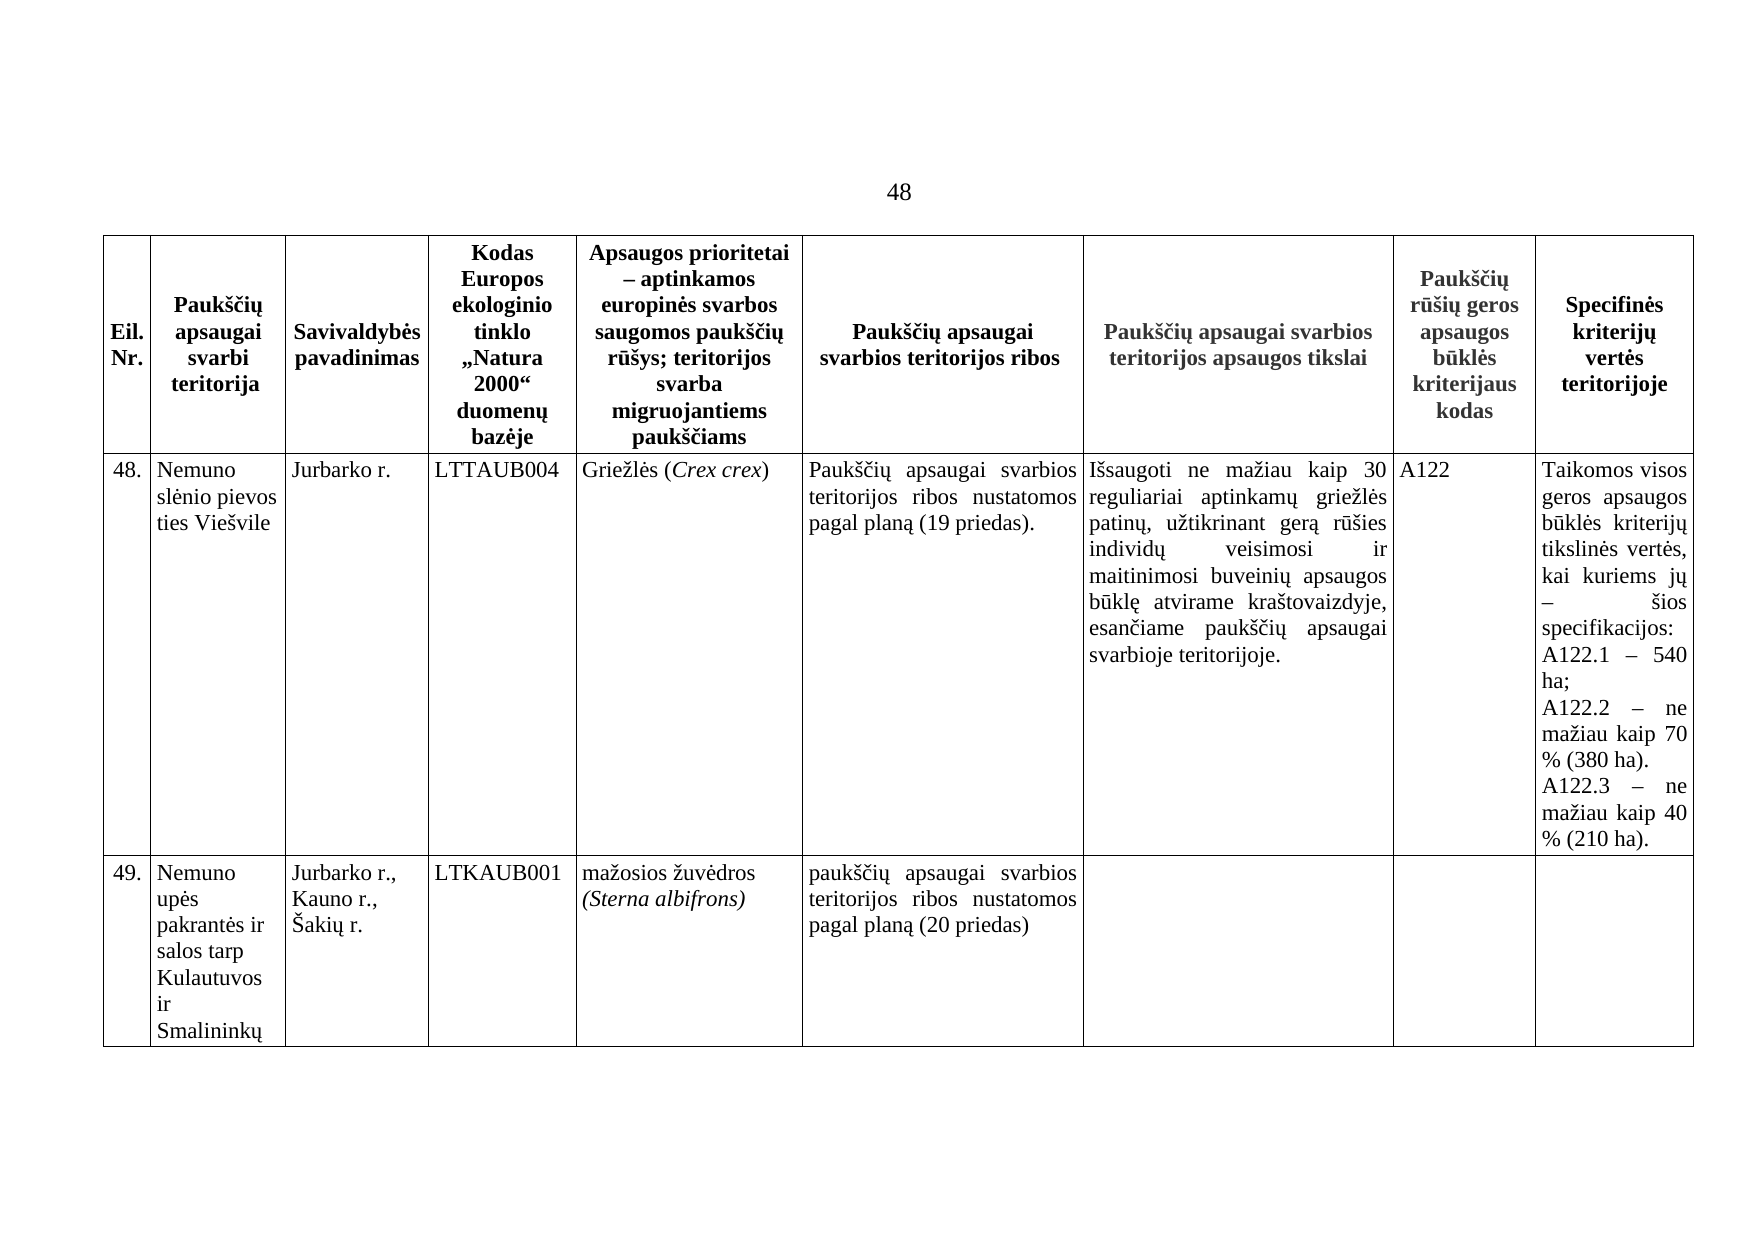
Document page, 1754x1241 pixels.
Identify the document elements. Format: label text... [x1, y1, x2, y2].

table_cell Jurbarko r., Kauno r., Šakių r. [286, 856, 428, 1046]
table_header Paukščių rūšių geros apsaugos būklės kriterijaus kodas [1394, 236, 1535, 452]
table_cell Taikomos visos geros apsaugos būklės kriterijų tikslinės vertės, kai kuriems jų – šios specifikacijos: A122.1 – 540 ha; A122.2 – ne mažiau kaip 70 % (380 ha). A122.3 – ne mažiau kaip 40 % (210 ha). [1536, 454, 1693, 854]
table_cell LTKAUB001 [429, 856, 576, 1046]
table_cell Išsaugoti ne mažiau kaip 30 reguliariai aptinkamų griežlės patinų, užtikrinant gerą rūšies individų veisimosi ir maitinimosi buveinių apsaugos būklę atvirame kraštovaizdyje, esančiame paukščių apsaugai svarbioje teritorijoje. [1084, 454, 1393, 854]
table_cell LTTAUB004 [429, 454, 576, 854]
table_cell paukščių apsaugai svarbios teritorijos ribos nustatomos pagal planą (20 priedas) [803, 856, 1083, 1046]
table_cell 48. [104, 454, 150, 854]
table_cell Jurbarko r. [286, 454, 428, 854]
table_header Paukščių apsaugai svarbios teritorijos apsaugos tikslai [1084, 236, 1393, 452]
table_header Apsaugos prioritetai – aptinkamos europinės svarbos saugomos paukščių rūšys; teritorijos svarba migruojantiems paukščiams [577, 236, 802, 452]
table_header Savivaldybės pavadinimas [286, 236, 428, 452]
table_cell Griežlės (Crex crex) [577, 454, 802, 854]
table_cell Nemuno slėnio pievos ties Viešvile [151, 454, 285, 854]
table_cell 49. [104, 856, 150, 1046]
table_cell [1536, 856, 1693, 1046]
table_cell Paukščių apsaugai svarbios teritorijos ribos nustatomos pagal planą (19 priedas). [803, 454, 1083, 854]
table_cell mažosios žuvėdros (Sterna albifrons) [577, 856, 802, 1046]
table_cell [1394, 856, 1535, 1046]
table_cell Nemuno upės pakrantės ir salos tarp Kulautuvos ir Smalininkų [151, 856, 285, 1046]
table_header Kodas Europos ekologinio tinklo „Natura 2000“ duomenų bazėje [429, 236, 576, 452]
table_header Eil. Nr. [104, 236, 150, 452]
table_cell [1084, 856, 1393, 1046]
table_header Paukščių apsaugai svarbi teritorija [151, 236, 285, 452]
table_header Specifinės kriterijų vertės teritorijoje [1536, 236, 1693, 452]
table_header Paukščių apsaugai svarbios teritorijos ribos [803, 236, 1083, 452]
table_cell A122 [1394, 454, 1535, 854]
